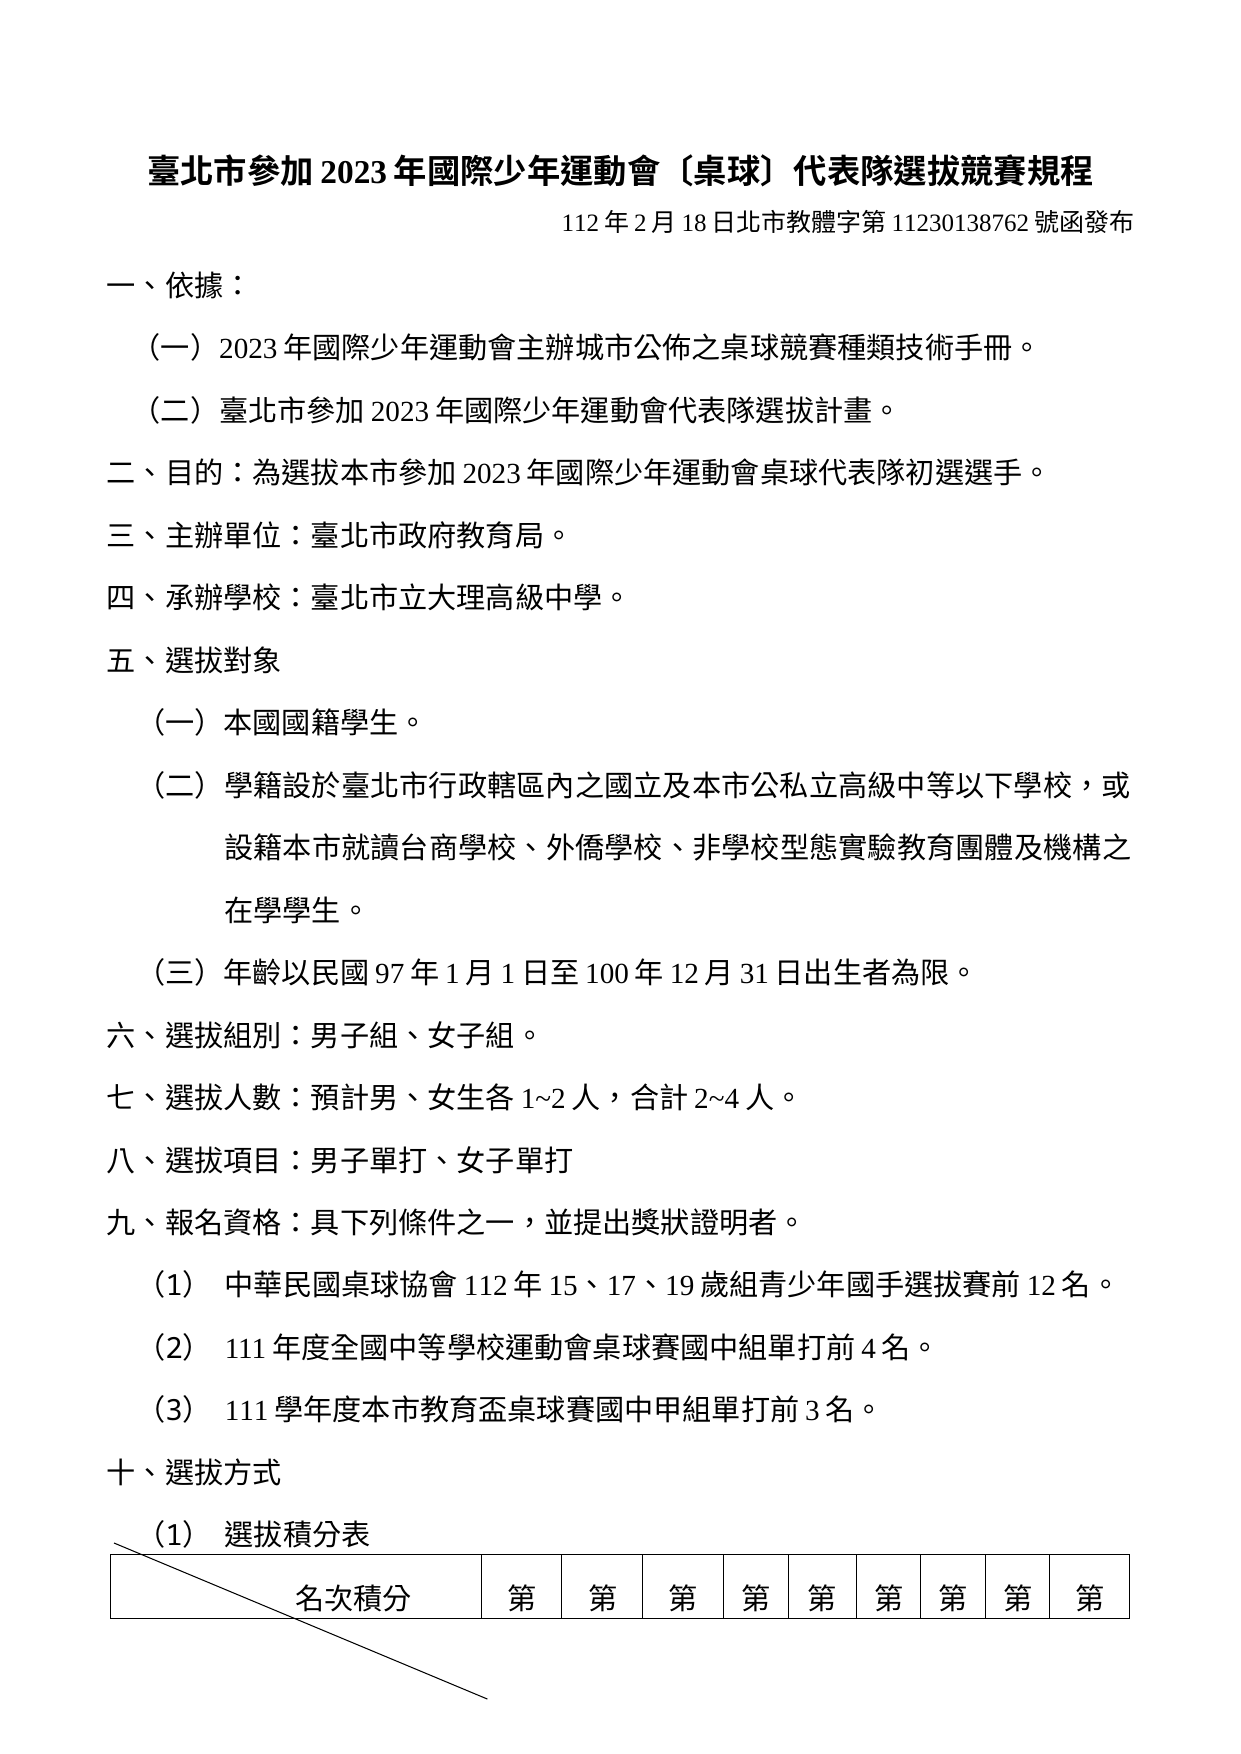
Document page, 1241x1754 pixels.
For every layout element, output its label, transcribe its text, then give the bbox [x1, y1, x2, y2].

text 六、選拔組別：男子組、女子組。 [106, 992, 1134, 1054]
text （二）學籍設於臺北市行政轄區內之國立及本市公私立高級中等以下學校，或設籍本市就讀台商學校、外僑學校、非學校型態實驗教育團體及機構之在學學生。 [136, 742, 1134, 929]
text 四、承辦學校：臺北市立大理高級中學。 [106, 554, 1134, 617]
table_header 第 [724, 1555, 788, 1618]
table_header 第 [986, 1555, 1049, 1618]
table_header 第 [562, 1555, 642, 1618]
text 一、依據： [106, 242, 1134, 304]
table_header 第 [482, 1555, 561, 1618]
list 中華民國桌球協會112年15、17、19歲組青少年國手選拔賽前12名。 [136, 1242, 1134, 1304]
list 111年度全國中等學校運動會桌球賽國中組單打前4名。 [136, 1304, 1134, 1367]
table_header 第 [921, 1555, 985, 1618]
text 十、選拔方式 [106, 1429, 1134, 1492]
text 二、目的：為選拔本市參加2023年國際少年運動會桌球代表隊初選選手。 [106, 429, 1134, 492]
text 三、主辦單位：臺北市政府教育局。 [106, 492, 1134, 554]
table_header [111, 1555, 289, 1618]
list 選拔積分表 [136, 1492, 1134, 1554]
text 八、選拔項目：男子單打、女子單打 [106, 1117, 1134, 1179]
text 五、選拔對象 [106, 617, 1134, 679]
table_header 第 [643, 1555, 723, 1618]
table_header 第 [1050, 1555, 1129, 1618]
table_header 第 [789, 1555, 856, 1618]
list 111學年度本市教育盃桌球賽國中甲組單打前3名。 [136, 1367, 1134, 1429]
text （一）本國國籍學生。 [131, 679, 1134, 742]
table_header 名次積分 [147, 1555, 481, 1618]
text 臺北市參加2023年國際少年運動會〔桌球〕代表隊選拔競賽規程 [106, 127, 1134, 189]
table_header 第 [857, 1555, 920, 1618]
text （三）年齡以民國97年1月1日至100年12月31日出生者為限。 [131, 929, 1134, 992]
text 112年2月18日北市教體字第11230138762號函發布 [106, 189, 1134, 242]
text （二）臺北市參加2023年國際少年運動會代表隊選拔計畫。 [131, 367, 1134, 429]
text 九、報名資格：具下列條件之一，並提出獎狀證明者。 [106, 1179, 1134, 1242]
text 七、選拔人數：預計男、女生各1~2人，合計2~4人。 [106, 1054, 1134, 1117]
text （一）2023年國際少年運動會主辦城市公佈之桌球競賽種類技術手冊。 [131, 304, 1134, 367]
